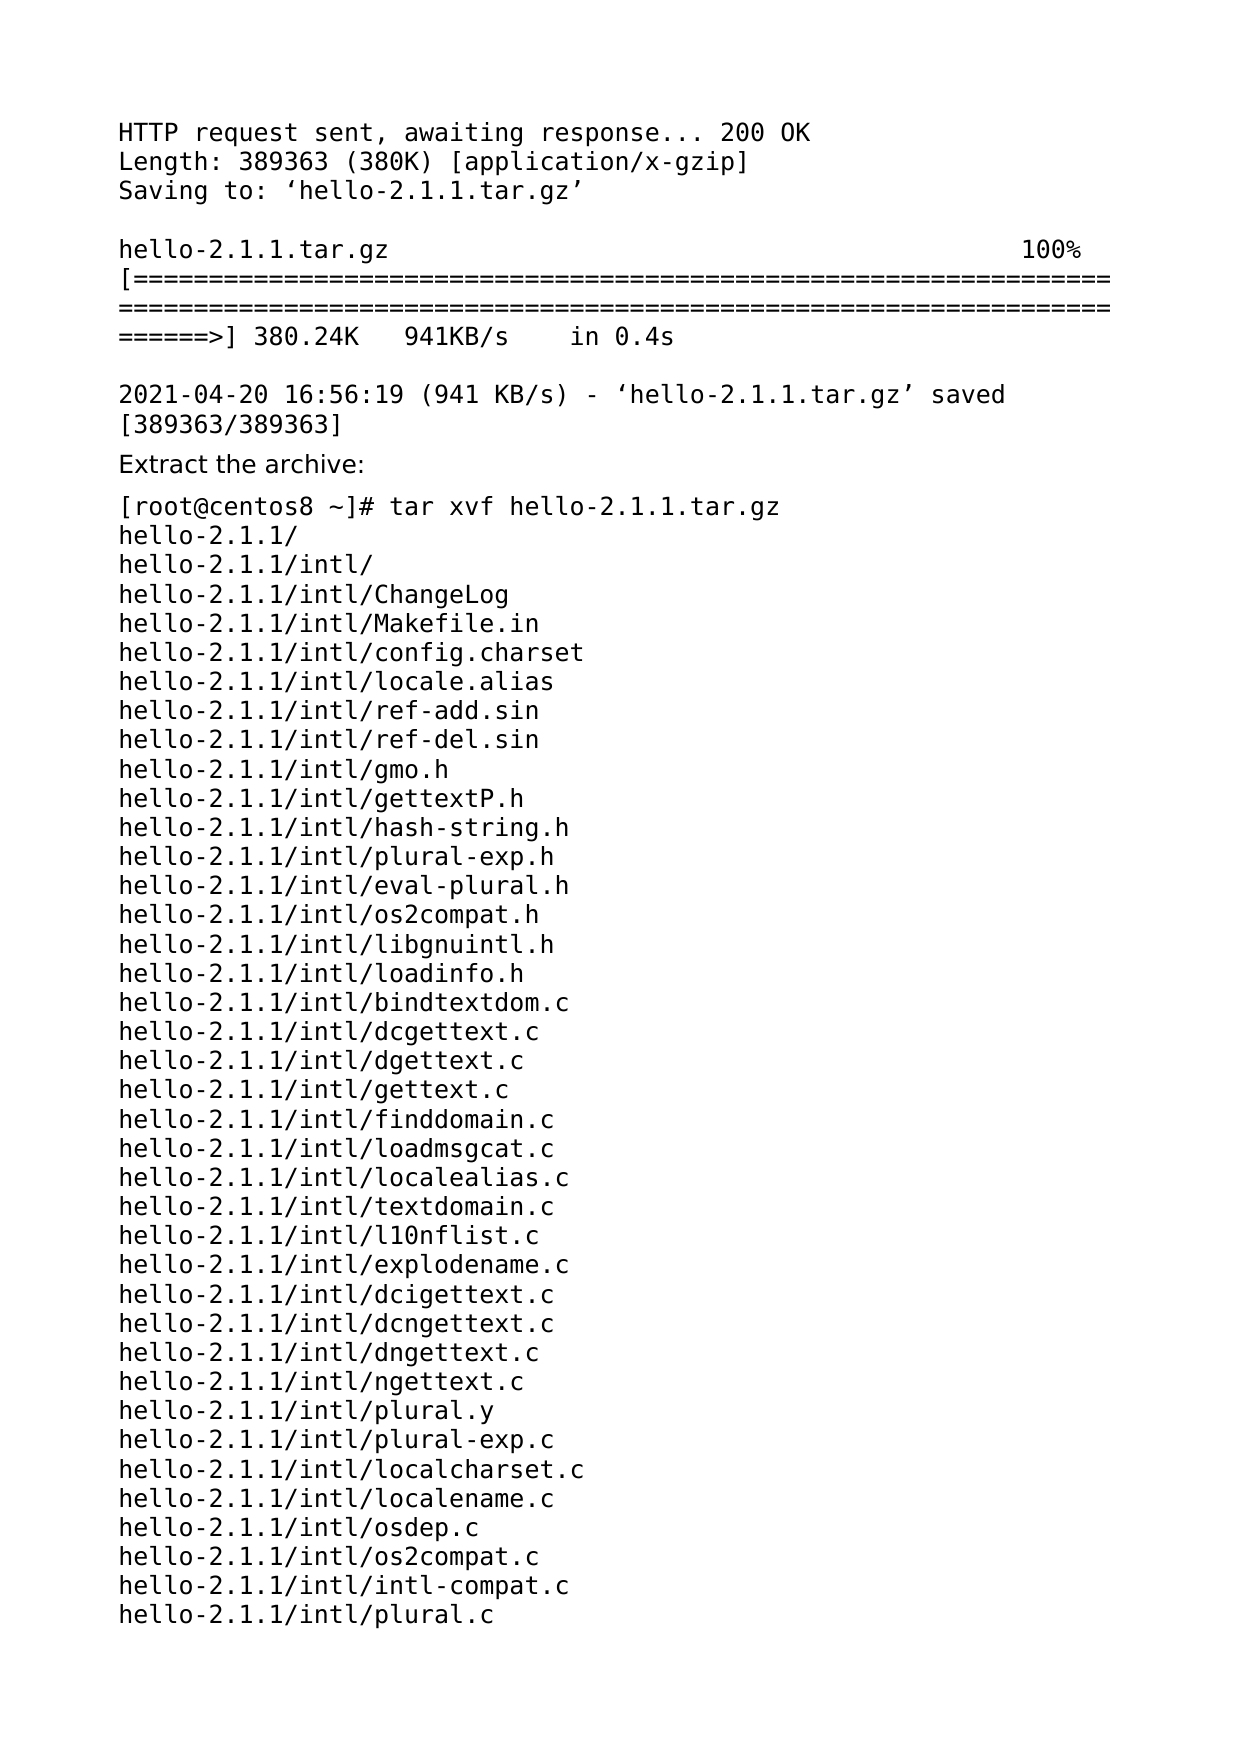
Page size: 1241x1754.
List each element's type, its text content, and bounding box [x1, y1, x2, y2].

text HTTP request sent, awaiting response... 200 OK Length: 389363 (380K) [application/x-gzip] Saving to: ‘hello-2.1.1.tar.gz’ hello-2.1.1.tar.gz 100%[=========================================================================================================================================>] 380.24K 941KB/s in 0.4s 2021-04-20 16:56:19 (941 KB/s) - ‘hello-2.1.1.tar.gz’ saved [389363/389363] [118, 118, 1122, 439]
text Extract the archive: [118, 451, 1122, 480]
text [root@centos8 ~]# tar xvf hello-2.1.1.tar.gz hello-2.1.1/ hello-2.1.1/intl/ hello-2.1.1/intl/ChangeLog hello-2.1.1/intl/Makefile.in hello-2.1.1/intl/config.charset hello-2.1.1/intl/locale.alias hello-2.1.1/intl/ref-add.sin hello-2.1.1/intl/ref-del.sin hello-2.1.1/intl/gmo.h hello-2.1.1/intl/gettextP.h hello-2.1.1/intl/hash-string.h hello-2.1.1/intl/plural-exp.h hello-2.1.1/intl/eval-plural.h hello-2.1.1/intl/os2compat.h hello-2.1.1/intl/libgnuintl.h hello-2.1.1/intl/loadinfo.h hello-2.1.1/intl/bindtextdom.c hello-2.1.1/intl/dcgettext.c hello-2.1.1/intl/dgettext.c hello-2.1.1/intl/gettext.c hello-2.1.1/intl/finddomain.c hello-2.1.1/intl/loadmsgcat.c hello-2.1.1/intl/localealias.c hello-2.1.1/intl/textdomain.c hello-2.1.1/intl/l10nflist.c hello-2.1.1/intl/explodename.c hello-2.1.1/intl/dcigettext.c hello-2.1.1/intl/dcngettext.c hello-2.1.1/intl/dngettext.c hello-2.1.1/intl/ngettext.c hello-2.1.1/intl/plural.y hello-2.1.1/intl/plural-exp.c hello-2.1.1/intl/localcharset.c hello-2.1.1/intl/localename.c hello-2.1.1/intl/osdep.c hello-2.1.1/intl/os2compat.c hello-2.1.1/intl/intl-compat.c hello-2.1.1/intl/plural.c [118, 492, 1122, 1630]
